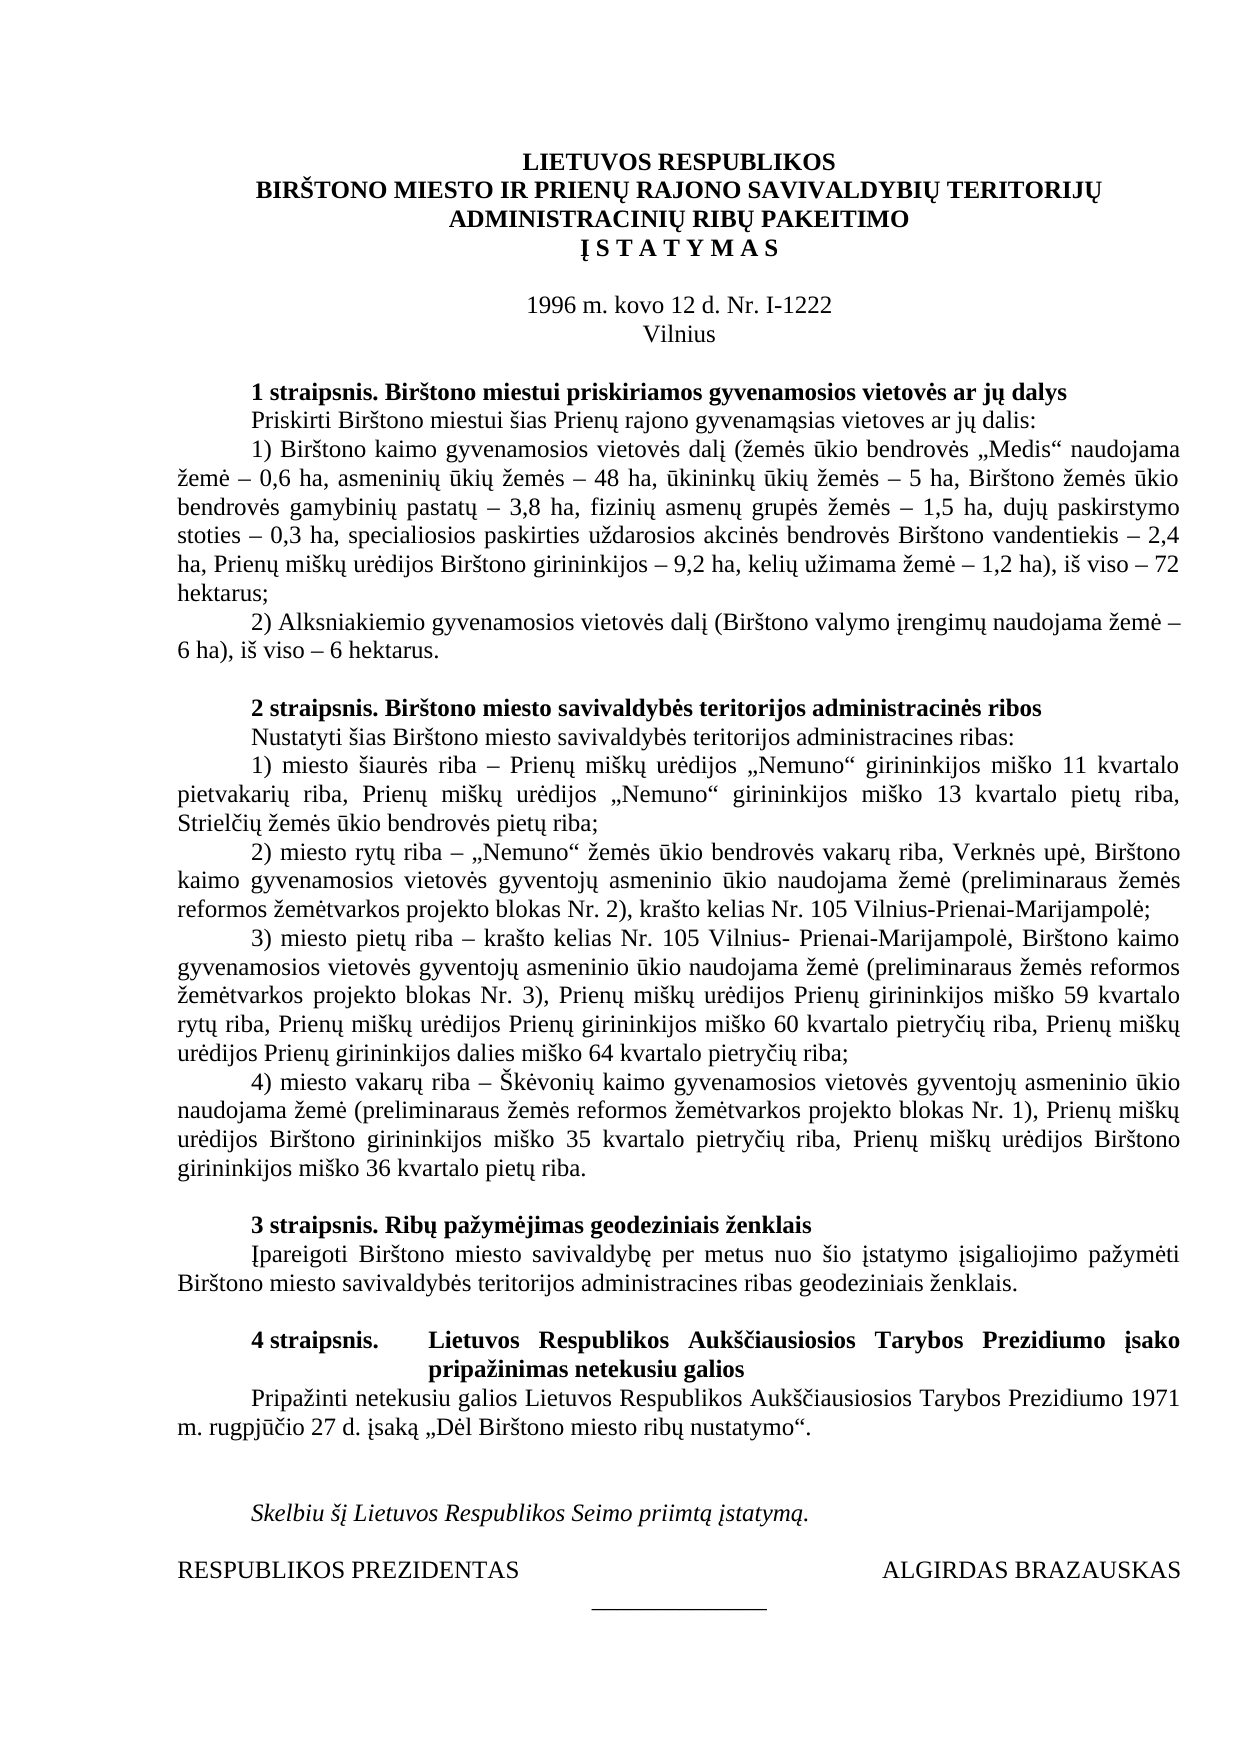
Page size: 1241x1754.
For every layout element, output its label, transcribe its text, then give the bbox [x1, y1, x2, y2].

text RESPUBLIKOS PREZIDENTAS ALGIRDAS BRAZAUSKAS [177, 1556, 1181, 1584]
text Įpareigoti Birštono miesto savivaldybę per metus nuo šio įstatymo įsigaliojimo pažymėti Birštono miesto savivaldybės teritorijos administracines ribas geodeziniais ženklais. [177, 1239, 1181, 1297]
text 2) miesto rytų riba – „Nemuno“ žemės ūkio bendrovės vakarų riba, Verknės upė, Birštono kaimo gyvenamosios vietovės gyventojų asmeninio ūkio naudojama žemė (preliminaraus žemės reformos žemėtvarkos projekto blokas Nr. 2), krašto kelias Nr. 105 Vilnius-Prienai-Marijampolė; [177, 837, 1181, 923]
text 1) miesto šiaurės riba – Prienų miškų urėdijos „Nemuno“ girininkijos miško 11 kvartalo pietvakarių riba, Prienų miškų urėdijos „Nemuno“ girininkijos miško 13 kvartalo pietų riba, Strielčių žemės ūkio bendrovės pietų riba; [177, 751, 1181, 837]
text BIRŠTONO MIESTO IR PRIENŲ RAJONO SAVIVALDYBIŲ TERITORIJŲ ADMINISTRACINIŲ RIBŲ PAKEITIMO [177, 176, 1181, 233]
text 1 straipsnis. Birštono miestui priskiriamos gyvenamosios vietovės ar jų dalys [177, 377, 1181, 406]
text 1) Birštono kaimo gyvenamosios vietovės dalį (žemės ūkio bendrovės „Medis“ naudojama žemė – 0,6 ha, asmeninių ūkių žemės – 48 ha, ūkininkų ūkių žemės – 5 ha, Birštono žemės ūkio bendrovės gamybinių pastatų – 3,8 ha, fizinių asmenų grupės žemės – 1,5 ha, dujų paskirstymo stoties – 0,3 ha, specialiosios paskirties uždarosios akcinės bendrovės Birštono vandentiekis – 2,4 ha, Prienų miškų urėdijos Birštono girininkijos – 9,2 ha, kelių užimama žemė – 1,2 ha), iš viso – 72 hektarus; [177, 434, 1181, 607]
text Skelbiu šį Lietuvos Respublikos Seimo priimtą įstatymą. [177, 1498, 1181, 1527]
text LIETUVOS RESPUBLIKOS [177, 147, 1181, 176]
text Į S T A T Y M A S [177, 233, 1181, 262]
text Nustatyti šias Birštono miesto savivaldybės teritorijos administracines ribas: [177, 722, 1181, 751]
text 4) miesto vakarų riba – Škėvonių kaimo gyvenamosios vietovės gyventojų asmeninio ūkio naudojama žemė (preliminaraus žemės reformos žemėtvarkos projekto blokas Nr. 1), Prienų miškų urėdijos Birštono girininkijos miško 35 kvartalo pietryčių riba, Prienų miškų urėdijos Birštono girininkijos miško 36 kvartalo pietų riba. [177, 1067, 1181, 1182]
text Pripažinti netekusiu galios Lietuvos Respublikos Aukščiausiosios Tarybos Prezidiumo 1971 m. rugpjūčio 27 d. įsaką „Dėl Birštono miesto ribų nustatymo“. [177, 1383, 1181, 1441]
text ______________ [177, 1584, 1181, 1613]
text 1996 m. kovo 12 d. Nr. I-1222 [177, 291, 1181, 319]
text 3 straipsnis. Ribų pažymėjimas geodeziniais ženklais [177, 1211, 1181, 1239]
text 2 straipsnis. Birštono miesto savivaldybės teritorijos administracinės ribos [177, 693, 1181, 722]
text Vilnius [177, 319, 1181, 348]
text 4 straipsnis. Lietuvos Respublikos Aukščiausiosios Tarybos Prezidiumo įsako pripažinimas netekusiu galios [251, 1326, 1181, 1383]
text 2) Alksniakiemio gyvenamosios vietovės dalį (Birštono valymo įrengimų naudojama žemė – 6 ha), iš viso – 6 hektarus. [177, 607, 1181, 664]
text Priskirti Birštono miestui šias Prienų rajono gyvenamąsias vietoves ar jų dalis: [177, 406, 1181, 434]
text 3) miesto pietų riba – krašto kelias Nr. 105 Vilnius- Prienai-Marijampolė, Birštono kaimo gyvenamosios vietovės gyventojų asmeninio ūkio naudojama žemė (preliminaraus žemės reformos žemėtvarkos projekto blokas Nr. 3), Prienų miškų urėdijos Prienų girininkijos miško 59 kvartalo rytų riba, Prienų miškų urėdijos Prienų girininkijos miško 60 kvartalo pietryčių riba, Prienų miškų urėdijos Prienų girininkijos dalies miško 64 kvartalo pietryčių riba; [177, 923, 1181, 1067]
